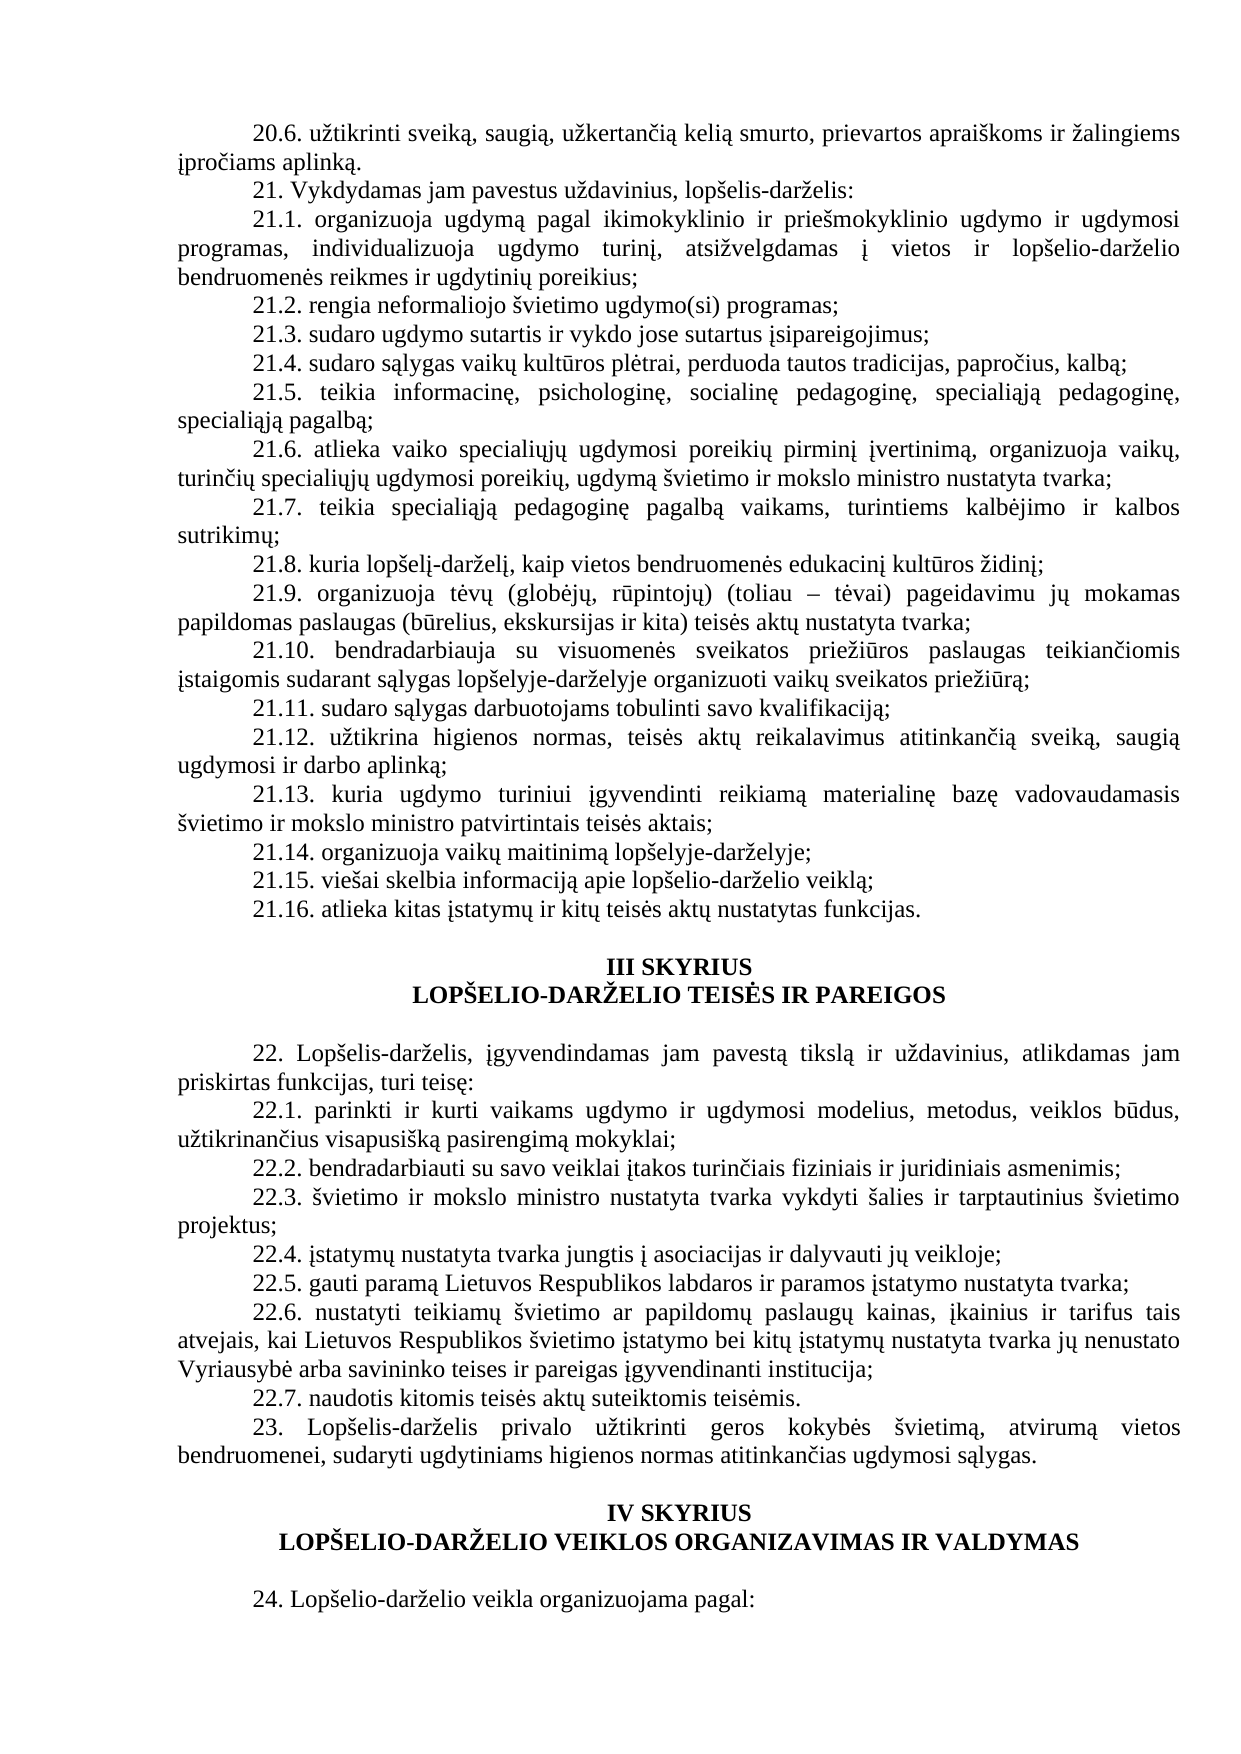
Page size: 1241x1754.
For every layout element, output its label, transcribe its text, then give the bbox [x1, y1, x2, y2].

text 21.1. organizuoja ugdymą pagal ikimokyklinio ir priešmokyklinio ugdymo ir ugdymosi programas, individualizuoja ugdymo turinį, atsižvelgdamas į vietos ir lopšelio-darželio bendruomenės reikmes ir ugdytinių poreikius; [177, 204, 1181, 291]
text 22.6. nustatyti teikiamų švietimo ar papildomų paslaugų kainas, įkainius ir tarifus tais atvejais, kai Lietuvos Respublikos švietimo įstatymo bei kitų įstatymų nustatyta tvarka jų nenustato Vyriausybė arba savininko teises ir pareigas įgyvendinanti institucija; [177, 1297, 1181, 1383]
text 24. Lopšelio-darželio veikla organizuojama pagal: [177, 1584, 1181, 1613]
text III SKYRIUS [177, 952, 1181, 981]
text IV SKYRIUS [177, 1498, 1181, 1527]
text 22.5. gauti paramą Lietuvos Respublikos labdaros ir paramos įstatymo nustatyta tvarka; [177, 1268, 1181, 1297]
text 21.15. viešai skelbia informaciją apie lopšelio-darželio veiklą; [177, 866, 1181, 894]
text 21.7. teikia specialiąją pedagoginę pagalbą vaikams, turintiems kalbėjimo ir kalbos sutrikimų; [177, 492, 1181, 549]
text 21.13. kuria ugdymo turiniui įgyvendinti reikiamą materialinę bazę vadovaudamasis švietimo ir mokslo ministro patvirtintais teisės aktais; [177, 779, 1181, 837]
text 21.3. sudaro ugdymo sutartis ir vykdo jose sutartus įsipareigojimus; [177, 319, 1181, 348]
text 21.4. sudaro sąlygas vaikų kultūros plėtrai, perduoda tautos tradicijas, papročius, kalbą; [177, 348, 1181, 377]
text 22.3. švietimo ir mokslo ministro nustatyta tvarka vykdyti šalies ir tarptautinius švietimo projektus; [177, 1182, 1181, 1239]
text 21.9. organizuoja tėvų (globėjų, rūpintojų) (toliau – tėvai) pageidavimu jų mokamas papildomas paslaugas (būrelius, ekskursijas ir kita) teisės aktų nustatyta tvarka; [177, 578, 1181, 636]
text 23. Lopšelis-darželis privalo užtikrinti geros kokybės švietimą, atvirumą vietos bendruomenei, sudaryti ugdytiniams higienos normas atitinkančias ugdymosi sąlygas. [177, 1412, 1181, 1469]
text 20.6. užtikrinti sveiką, saugią, užkertančią kelią smurto, prievartos apraiškoms ir žalingiems įpročiams aplinką. [177, 118, 1181, 176]
text 22.4. įstatymų nustatyta tvarka jungtis į asociacijas ir dalyvauti jų veikloje; [177, 1239, 1181, 1268]
text 22.1. parinkti ir kurti vaikams ugdymo ir ugdymosi modelius, metodus, veiklos būdus, užtikrinančius visapusišką pasirengimą mokyklai; [177, 1096, 1181, 1153]
text 21.8. kuria lopšelį-darželį, kaip vietos bendruomenės edukacinį kultūros židinį; [177, 549, 1181, 578]
text 21.12. užtikrina higienos normas, teisės aktų reikalavimus atitinkančią sveiką, saugią ugdymosi ir darbo aplinką; [177, 722, 1181, 779]
text LOPŠELIO-DARŽELIO VEIKLOS ORGANIZAVIMAS IR VALDYMAS [177, 1527, 1181, 1556]
text 21.14. organizuoja vaikų maitinimą lopšelyje-darželyje; [177, 837, 1181, 866]
text 21. Vykdydamas jam pavestus uždavinius, lopšelis-darželis: [177, 176, 1181, 204]
text 22.2. bendradarbiauti su savo veiklai įtakos turinčiais fiziniais ir juridiniais asmenimis; [177, 1153, 1181, 1182]
text 21.6. atlieka vaiko specialiųjų ugdymosi poreikių pirminį įvertinimą, organizuoja vaikų, turinčių specialiųjų ugdymosi poreikių, ugdymą švietimo ir mokslo ministro nustatyta tvarka; [177, 434, 1181, 492]
text 21.2. rengia neformaliojo švietimo ugdymo(si) programas; [177, 291, 1181, 319]
text 22.7. naudotis kitomis teisės aktų suteiktomis teisėmis. [177, 1383, 1181, 1412]
text 21.10. bendradarbiauja su visuomenės sveikatos priežiūros paslaugas teikiančiomis įstaigomis sudarant sąlygas lopšelyje-darželyje organizuoti vaikų sveikatos priežiūrą; [177, 636, 1181, 693]
text LOPŠELIO-DARŽELIO TEISĖS IR PAREIGOS [177, 981, 1181, 1009]
text 21.5. teikia informacinę, psichologinę, socialinę pedagoginę, specialiąją pedagoginę, specialiąją pagalbą; [177, 377, 1181, 434]
text 21.16. atlieka kitas įstatymų ir kitų teisės aktų nustatytas funkcijas. [177, 894, 1181, 923]
text 22. Lopšelis-darželis, įgyvendindamas jam pavestą tikslą ir uždavinius, atlikdamas jam priskirtas funkcijas, turi teisę: [177, 1038, 1181, 1096]
text 21.11. sudaro sąlygas darbuotojams tobulinti savo kvalifikaciją; [177, 693, 1181, 722]
